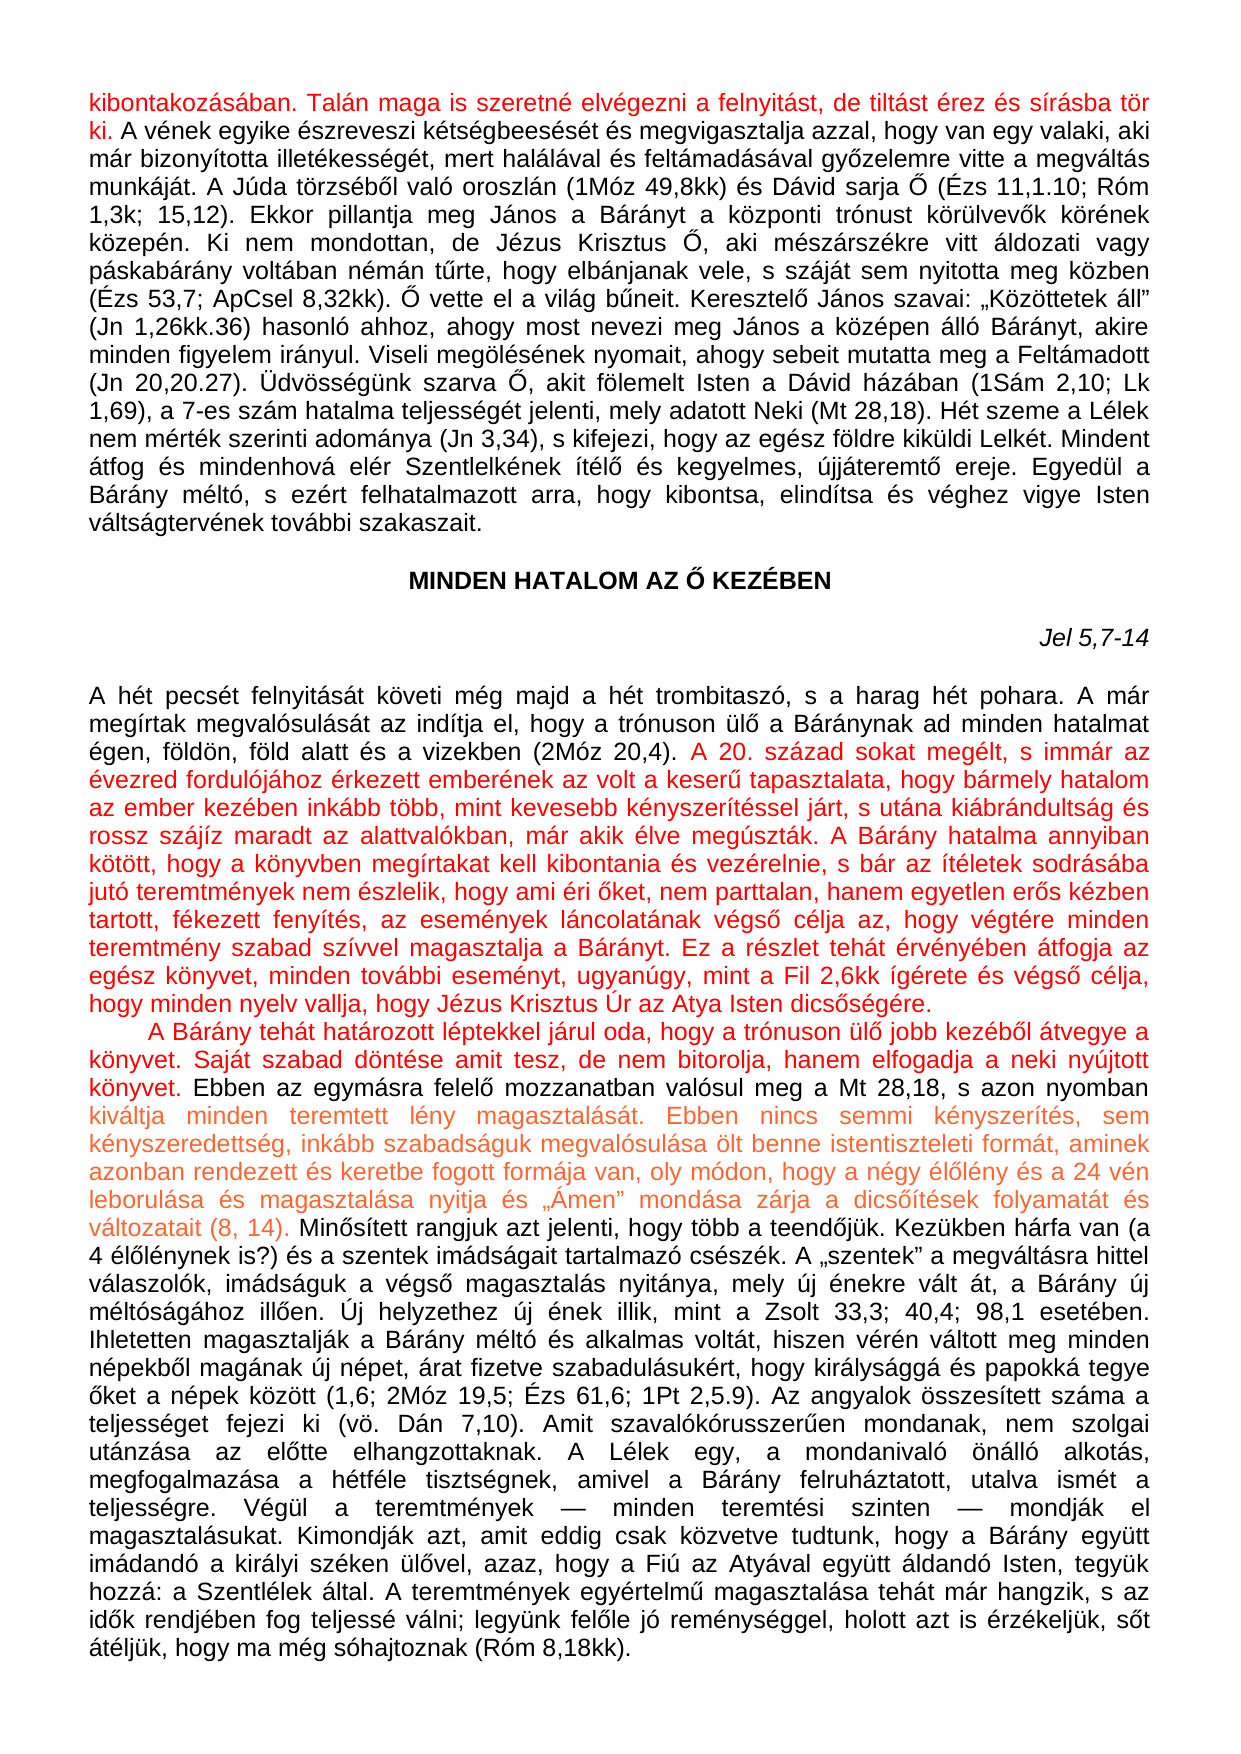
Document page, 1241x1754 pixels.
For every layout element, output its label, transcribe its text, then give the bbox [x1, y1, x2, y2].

text A hét pecsét felnyitását követi még majd a hét trombitaszó, s a harag hét pohara. A már megírtak megvalósulását az indítja el, hogy a trónuson ülő a Báránynak ad minden hatalmat égen, földön, föld alatt és a vizekben (2Móz 20,4). A 20. század sokat megélt, s immár az évezred fordulójához érkezett emberének az volt a keserű tapasztalata, hogy bármely hatalom az ember kezében inkább több, mint kevesebb kényszerítéssel járt, s utána kiábrándultság és rossz szájíz maradt az alattvalókban, már akik élve megúszták. A Bárány hatalma annyiban kötött, hogy a könyvben megírtakat kell kibontania és vezérelnie, s bár az ítéletek sodrásába jutó teremtmények nem észlelik, hogy ami éri őket, nem parttalan, hanem egyetlen erős kézben tartott, fékezett fenyítés, az események láncolatának végső célja az, hogy végtére minden teremtmény szabad szívvel magasztalja a Bárányt. Ez a részlet tehát érvényében átfogja az egész könyvet, minden további eseményt, ugyanúgy, mint a Fil 2,6kk ígérete és végső célja, hogy minden nyelv vallja, hogy Jézus Krisztus Úr az Atya Isten dicsőségére. [88, 681, 1152, 1018]
text A Bárány tehát határozott léptekkel járul oda, hogy a trónuson ülő jobb kezéből átvegye a könyvet. Saját szabad döntése amit tesz, de nem bitorolja, hanem elfogadja a neki nyújtott könyvet. Ebben az egymásra felelő mozzanatban valósul meg a Mt 28,18, s azon nyomban kiváltja minden teremtett lény magasztalását. Ebben nincs semmi kényszerítés, sem kényszeredettség, inkább szabadságuk megvalósulása ölt benne istentiszteleti formát, aminek azonban rendezett és keretbe fogott formája van, oly módon, hogy a négy élőlény és a 24 vén leborulása és magasztalása nyitja és „Ámen” mondása zárja a dicsőítések folyamatát és változatait (8, 14). Minősített rangjuk azt jelenti, hogy több a teendőjük. Kezükben hárfa van (a 4 élőlénynek is?) és a szentek imádságait tartalmazó csészék. A „szentek” a megváltásra hittel válaszolók, imádságuk a végső magasztalás nyitánya, mely új énekre vált át, a Bárány új méltóságához illően. Új helyzethez új ének illik, mint a Zsolt 33,3; 40,4; 98,1 esetében. Ihletetten magasztalják a Bárány méltó és alkalmas voltát, hiszen vérén váltott meg minden népekből magának új népet, árat fizetve szabadulásukért, hogy királysággá és papokká tegye őket a népek között (1,6; 2Móz 19,5; Ézs 61,6; 1Pt 2,5.9). Az angyalok összesített száma a teljességet fejezi ki (vö. Dán 7,10). Amit szavalókórusszerűen mondanak, nem szolgai utánzása az előtte elhangzottaknak. A Lélek egy, a mondanivaló önálló alkotás, megfogalmazása a hétféle tisztségnek, amivel a Bárány felruháztatott, utalva ismét a teljességre. Végül a teremtmények ― minden teremtési szinten ― mondják el magasztalásukat. Kimondják azt, amit eddig csak közvetve tudtunk, hogy a Bárány együtt imádandó a királyi széken ülővel, azaz, hogy a Fiú az Atyával együtt áldandó Isten, tegyük hozzá: a Szentlélek által. A teremtmények egyértelmű magasztalása tehát már hangzik, s az idők rendjében fog teljessé válni; legyünk felőle jó reménységgel, holott azt is érzékeljük, sőt átéljük, hogy ma még sóhajtoznak (Róm 8,18kk). [88, 1018, 1152, 1662]
text kibontakozásában. Talán maga is szeretné elvégezni a felnyitást, de tiltást érez és sírásba tör ki. A vének egyike észreveszi kétségbeesését és megvigasztalja azzal, hogy van egy valaki, aki már bizonyította illetékességét, mert halálával és feltámadásával győzelemre vitte a megváltás munkáját. A Júda törzséből való oroszlán (1Móz 49,8kk) és Dávid sarja Ő (Ézs 11,1.10; Róm 1,3k; 15,12). Ekkor pillantja meg János a Bárányt a központi trónust körülvevők körének közepén. Ki nem mondottan, de Jézus Krisztus Ő, aki mészárszékre vitt áldozati vagy páskabárány voltában némán tűrte, hogy elbánjanak vele, s száját sem nyitotta meg közben (Ézs 53,7; ApCsel 8,32kk). Ő vette el a világ bűneit. Keresztelő János szavai: „Közöttetek áll” (Jn 1,26kk.36) hasonló ahhoz, ahogy most nevezi meg János a középen álló Bárányt, akire minden figyelem irányul. Viseli megölésének nyomait, ahogy sebeit mutatta meg a Feltámadott (Jn 20,20.27). Üdvösségünk szarva Ő, akit fölemelt Isten a Dávid házában (1Sám 2,10; Lk 1,69), a 7-es szám hatalma teljességét jelenti, mely adatott Neki (Mt 28,18). Hét szeme a Lélek nem mérték szerinti adománya (Jn 3,34), s kifejezi, hogy az egész földre kiküldi Lelkét. Mindent átfog és mindenhová elér Szentlelkének ítélő és kegyelmes, újjáteremtő ereje. Egyedül a Bárány méltó, s ezért felhatalmazott arra, hogy kibontsa, elindítsa és véghez vigye Isten váltságtervének további szakaszait. [88, 88, 1152, 537]
text Jel 5,7-14 [88, 624, 1152, 652]
text MINDEN HATALOM AZ Ő KEZÉBEN [88, 566, 1152, 594]
